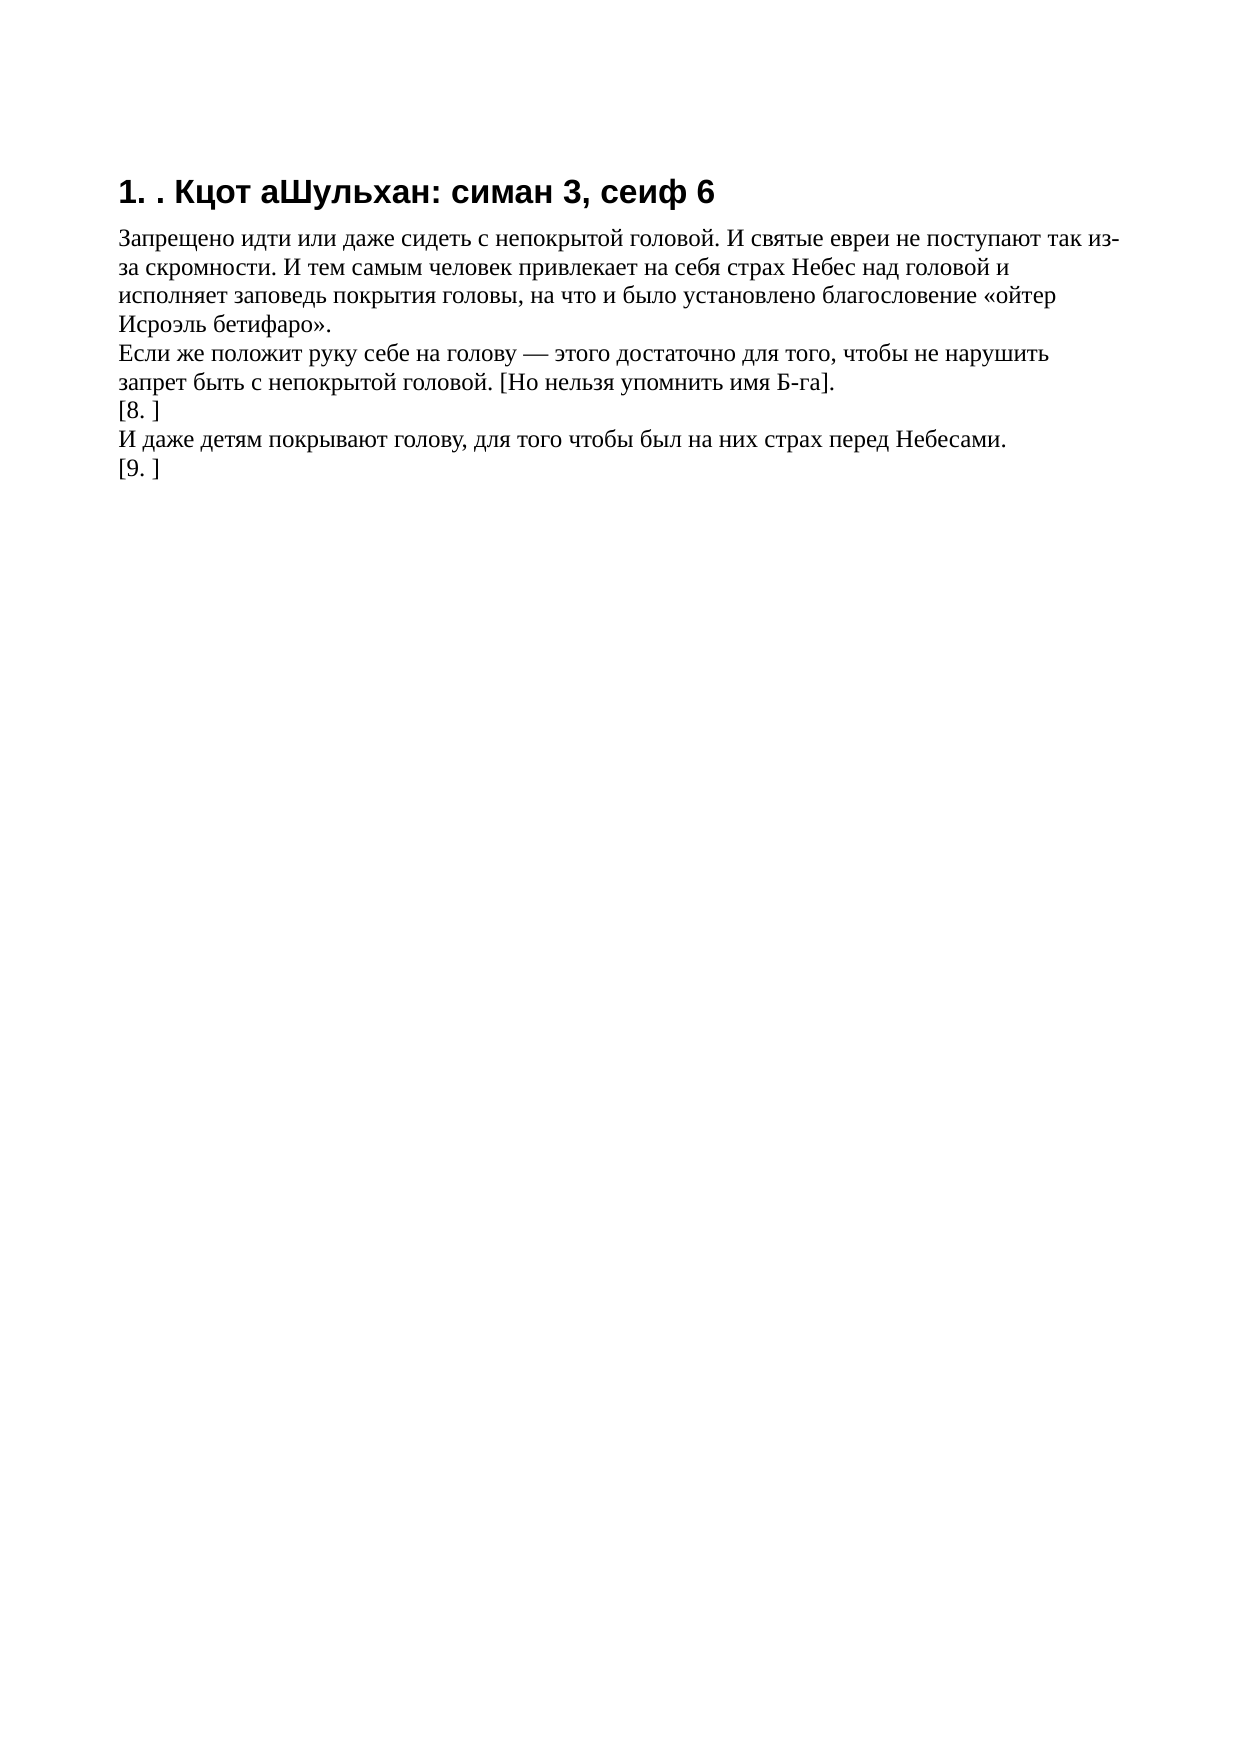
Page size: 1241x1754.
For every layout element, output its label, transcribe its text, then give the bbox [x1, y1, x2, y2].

text Если же положит руку себе на голову — этого достаточно для того, чтобы не нарушить запрет быть с непокрытой головой. [Но нельзя упомнить имя Б-га]. [118, 291, 1122, 348]
text [9. ] [118, 406, 1122, 434]
subtitle . Кцот аШульхан: симан 3, сеиф 6 [118, 147, 1122, 176]
text [8. ] [118, 348, 1122, 377]
text И даже детям покрывают голову, для того чтобы был на них страх перед Небесами. [118, 377, 1122, 406]
text Запрещено идти или даже сидеть с непокрытой головой. И святые евреи не поступают так из-за скромности. И тем самым человек привлекает на себя страх Небес над головой и исполняет заповедь покрытия головы, на что и было установлено благословение «ойтер Исроэль бетифаро». [118, 176, 1122, 291]
